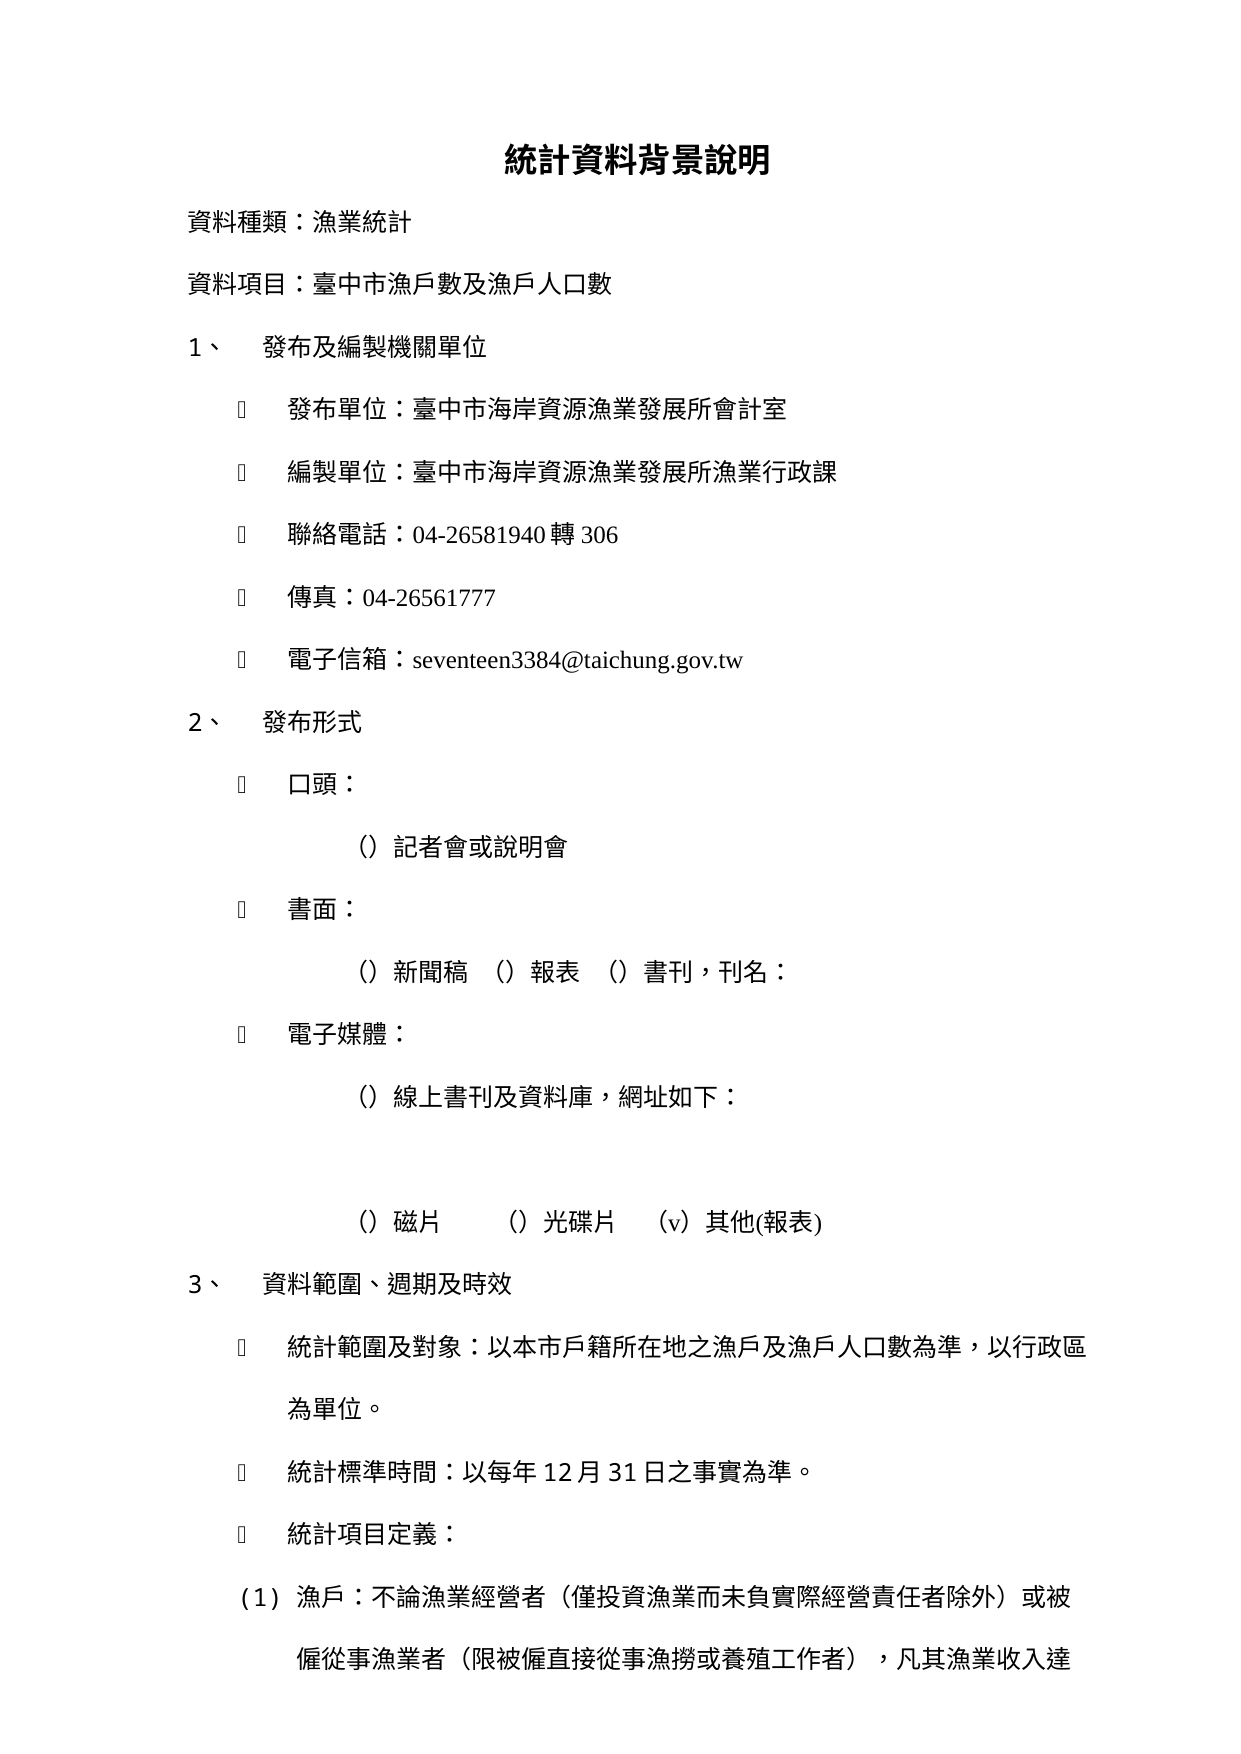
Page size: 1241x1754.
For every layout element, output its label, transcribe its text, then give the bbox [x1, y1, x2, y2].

list 口頭： [237, 741, 1087, 804]
list 書面： [237, 866, 1087, 929]
list 電子信箱：seventeen3384@taichung.gov.tw [237, 616, 1087, 679]
list 電子媒體： [237, 991, 1087, 1054]
list 統計標準時間：以每年12月31日之事實為準。 [237, 1429, 1087, 1491]
list 統計範圍及對象：以本市戶籍所在地之漁戶及漁戶人口數為準，以行政區為單位。 [237, 1304, 1087, 1429]
list 資料範圍、週期及時效 [187, 1241, 1087, 1304]
text （）記者會或說明會 [187, 804, 1087, 866]
list 編製單位：臺中市海岸資源漁業發展所漁業行政課 [237, 429, 1087, 491]
text （）磁片 （）光碟片 （v）其他(報表) [187, 1179, 1087, 1241]
list 統計項目定義： [237, 1491, 1087, 1554]
list 發布及編製機關單位 [187, 304, 1087, 366]
text （）線上書刊及資料庫，網址如下： [187, 1054, 1087, 1116]
text 資料種類：漁業統計 [187, 179, 1087, 241]
text 統計資料背景說明 [187, 116, 1087, 179]
list 聯絡電話：04-26581940轉306 [237, 491, 1087, 554]
text 資料項目：臺中市漁戶數及漁戶人口數 [187, 241, 1087, 304]
list 漁戶：不論漁業經營者（僅投資漁業而未負實際經營責任者除外）或被僱從事漁業者（限被僱直接從事漁撈或養殖工作者），凡其漁業收入達 [237, 1554, 1087, 1679]
list 發布形式 [187, 679, 1087, 741]
text （）新聞稿 （）報表 （）書刊，刊名： [187, 929, 1087, 991]
list 發布單位：臺中市海岸資源漁業發展所會計室 [237, 366, 1087, 429]
list 傳真：04-26561777 [237, 554, 1087, 616]
